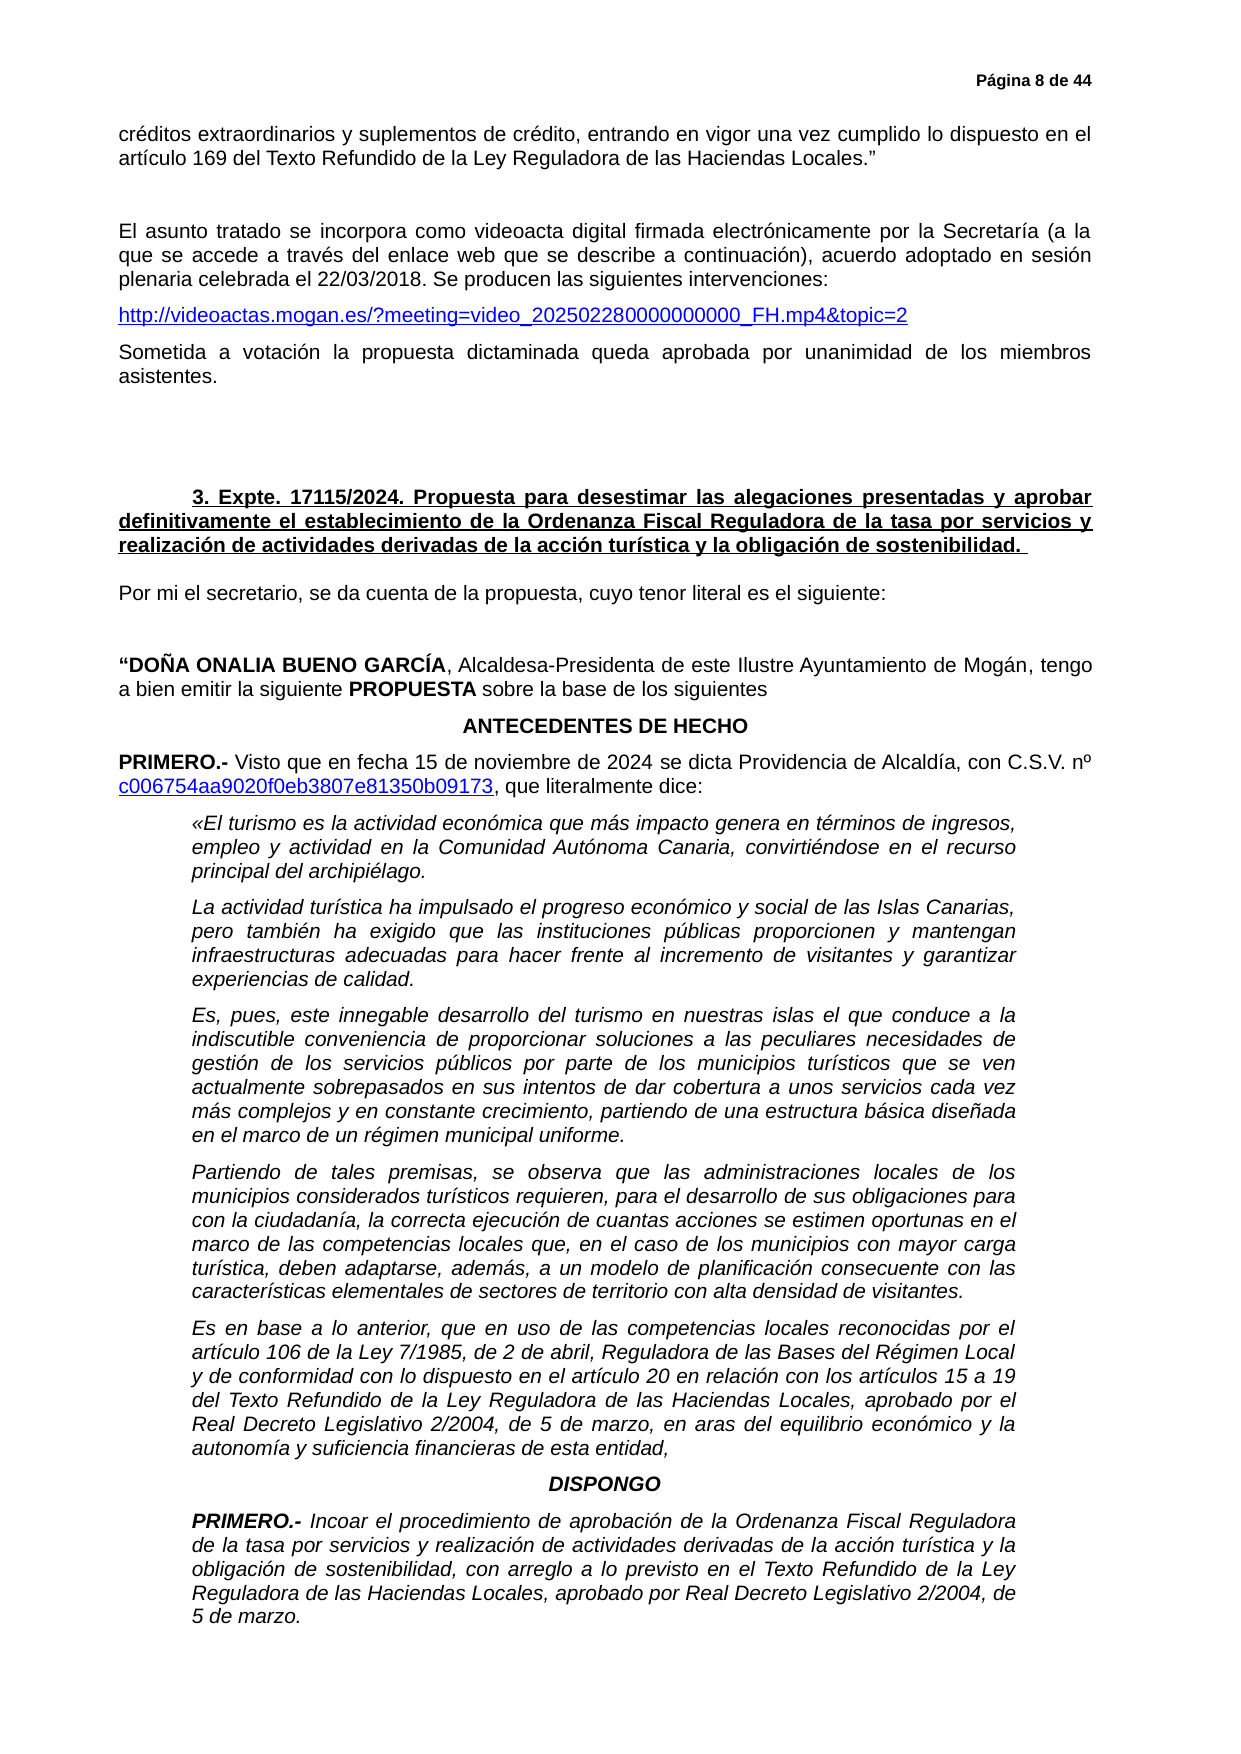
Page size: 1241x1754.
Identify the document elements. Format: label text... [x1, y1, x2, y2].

text Partiendo de tales premisas, se observa que las administraciones locales de los municipios considerados turísticos requieren, para el desarrollo de sus obligaciones para con la ciudadanía, la correcta ejecución de cuantas acciones se estimen oportunas en el marco de las competencias locales que, en el caso de los municipios con mayor carga turística, deben adaptarse, además, a un modelo de planificación consecuente con las características elementales de sectores de territorio con alta densidad de visitantes. [192, 1159, 1019, 1303]
text PRIMERO.- Visto que en fecha 15 de noviembre de 2024 se dicta Providencia de Alcaldía, con C.S.V. nº c006754aa9020f0eb3807e81350b09173, que literalmente dice: [118, 750, 1092, 798]
text ANTECEDENTES DE HECHO [118, 714, 1092, 738]
text Es, pues, este innegable desarrollo del turismo en nuestras islas el que conduce a la indiscutible conveniencia de proporcionar soluciones a las peculiares necesidades de gestión de los servicios públicos por parte de los municipios turísticos que se ven actualmente sobrepasados en sus intentos de dar cobertura a unos servicios cada vez más complejos y en constante crecimiento, partiendo de una estructura básica diseñada en el marco de un régimen municipal uniforme. [192, 1003, 1019, 1147]
text créditos extraordinarios y suplementos de crédito, entrando en vigor una vez cumplido lo dispuesto en el artículo 169 del Texto Refundido de la Ley Reguladora de las Haciendas Locales.” [118, 122, 1092, 170]
text El asunto tratado se incorpora como videoacta digital firmada electrónicamente por la Secretaría (a la que se accede a través del enlace web que se describe a continuación), acuerdo adoptado en sesión plenaria celebrada el 22/03/2018. Se producen las siguientes intervenciones: [118, 219, 1092, 291]
text PRIMERO.- Incoar el procedimiento de aprobación de la Ordenanza Fiscal Reguladora de la tasa por servicios y realización de actividades derivadas de la acción turística y la obligación de sostenibilidad, con arreglo a lo previsto en el Texto Refundido de la Ley Reguladora de las Haciendas Locales, aprobado por Real Decreto Legislativo 2/2004, de 5 de marzo. [192, 1508, 1019, 1628]
text Por mi el secretario, se da cuenta de la propuesta, cuyo tenor literal es el siguiente: [118, 580, 1092, 604]
text Sometida a votación la propuesta dictaminada queda aprobada por unanimidad de los miembros asistentes. [118, 340, 1092, 388]
text realización de actividades derivadas de la acción turística y la obligación de sostenibilidad. [118, 530, 1092, 556]
text “DOÑA ONALIA BUENO GARCÍA, Alcaldesa-Presidenta de este Ilustre Ayuntamiento de Mogán, tengo a bien emitir la siguiente PROPUESTA sobre la base de los siguientes [118, 653, 1092, 701]
text Es en base a lo anterior, que en uso de las competencias locales reconocidas por el artículo 106 de la Ley 7/1985, de 2 de abril, Reguladora de las Bases del Régimen Local y de conformidad con lo dispuesto en el artículo 20 en relación con los artículos 15 a 19 del Texto Refundido de la Ley Reguladora de las Haciendas Locales, aprobado por el Real Decreto Legislativo 2/2004, de 5 de marzo, en aras del equilibrio económico y la autonomía y suficiencia financieras de esta entidad, [192, 1316, 1019, 1459]
text «El turismo es la actividad económica que más impacto genera en términos de ingresos, empleo y actividad en la Comunidad Autónoma Canaria, convirtiéndose en el recurso principal del archipiélago. [192, 811, 1019, 882]
text http://videoactas.mogan.es/?meeting=video_202502280000000000_FH.mp4&topic=2 [118, 303, 1092, 327]
text 3. Expte. 17115/2024. Propuesta para desestimar las alegaciones presentadas y aprobar definitivamente el establecimiento de la Ordenanza Fiscal Reguladora de la tasa por servicios y [118, 484, 1092, 529]
text La actividad turística ha impulsado el progreso económico y social de las Islas Canarias, pero también ha exigido que las instituciones públicas proporcionen y mantengan infraestructuras adecuadas para hacer frente al incremento de visitantes y garantizar experiencias de calidad. [192, 895, 1019, 991]
text DISPONGO [192, 1472, 1019, 1496]
